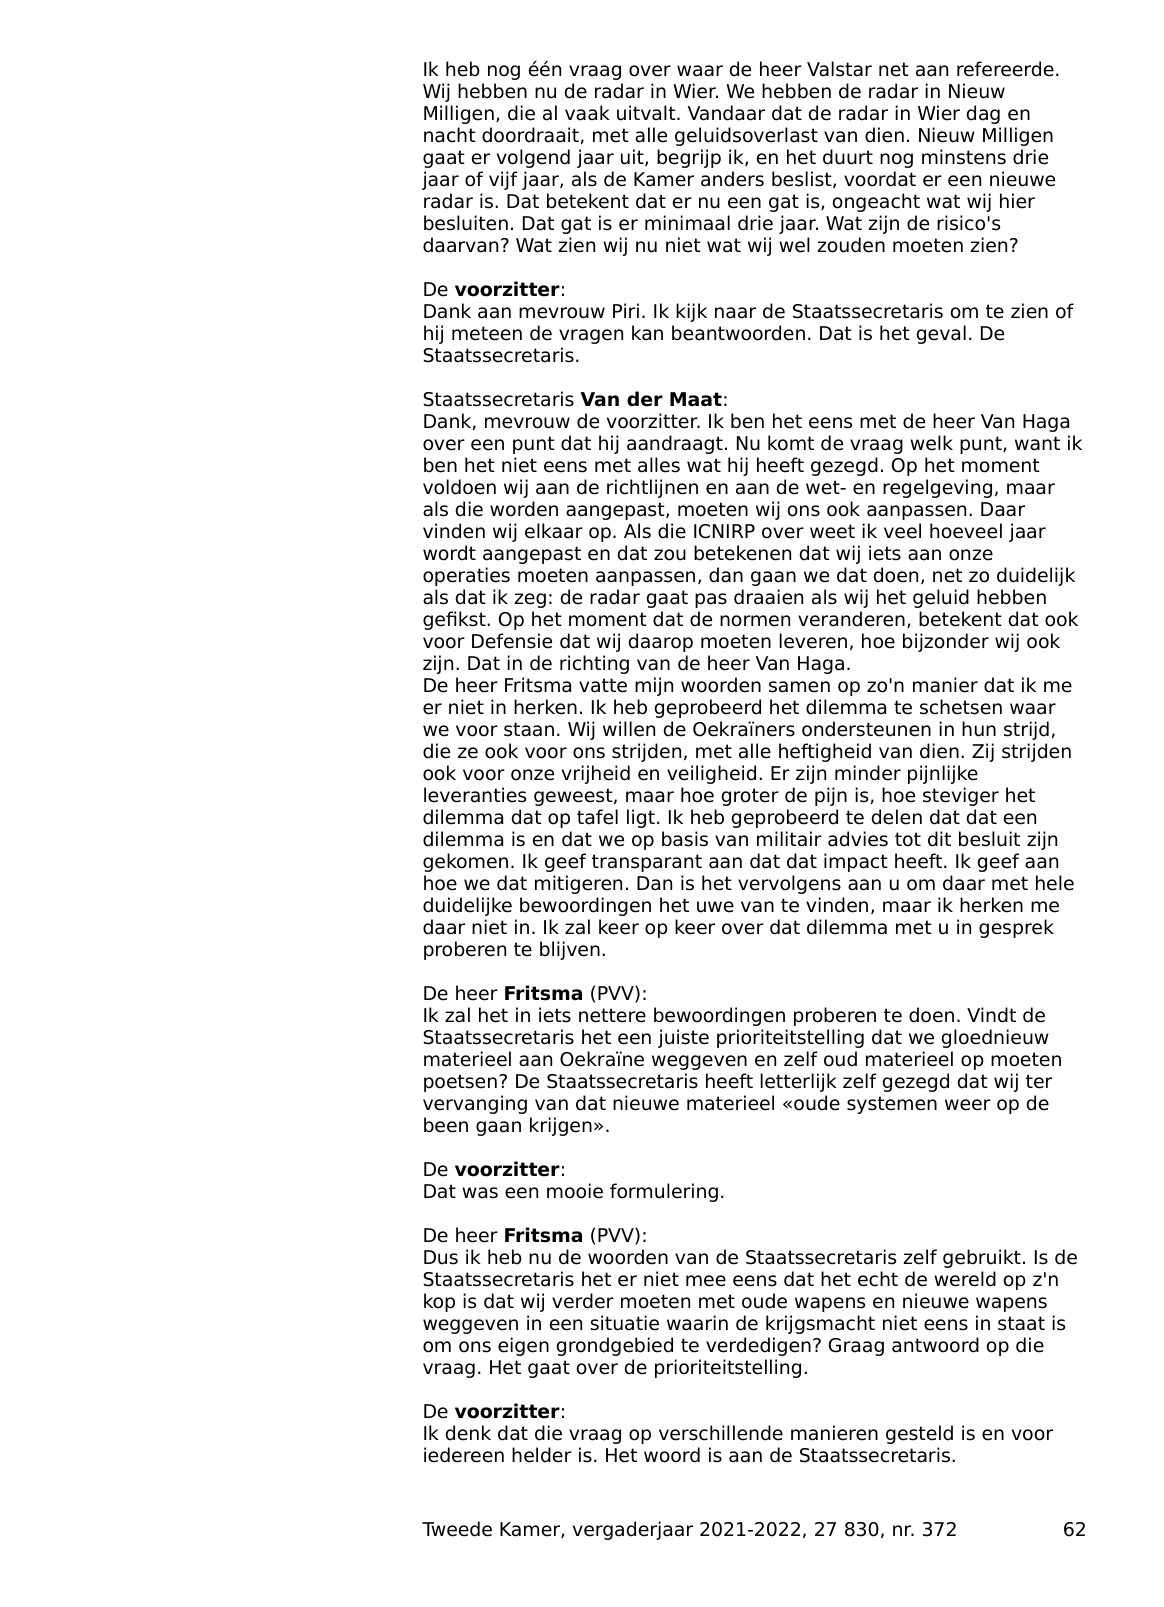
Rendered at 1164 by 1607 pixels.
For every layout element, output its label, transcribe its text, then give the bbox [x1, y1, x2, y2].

text De heer Fritsma (PVV): [422, 983, 1087, 1005]
text De voorzitter: [422, 1401, 1087, 1423]
text Dank aan mevrouw Piri. Ik kijk naar de Staatssecretaris om te zien of hij meteen de vragen kan beantwoorden. Dat is het geval. De Staatssecretaris. [422, 301, 1087, 367]
text Ik denk dat die vraag op verschillende manieren gesteld is en voor iedereen helder is. Het woord is aan de Staatssecretaris. [422, 1423, 1087, 1467]
text Dat was een mooie formulering. [422, 1181, 1087, 1203]
text De heer Fritsma vatte mijn woorden samen op zo'n manier dat ik me er niet in herken. Ik heb geprobeerd het dilemma te schetsen waar we voor staan. Wij willen de Oekraïners ondersteunen in hun strijd, die ze ook voor ons strijden, met alle heftigheid van dien. Zij strijden ook voor onze vrijheid en veiligheid. Er zijn minder pijnlijke leveranties geweest, maar hoe groter de pijn is, hoe steviger het dilemma dat op tafel ligt. Ik heb geprobeerd te delen dat dat een dilemma is en dat we op basis van militair advies tot dit besluit zijn gekomen. Ik geef transparant aan dat dat impact heeft. Ik geef aan hoe we dat mitigeren. Dan is het vervolgens aan u om daar met hele duidelijke bewoordingen het uwe van te vinden, maar ik herken me daar niet in. Ik zal keer op keer over dat dilemma met u in gesprek proberen te blijven. [422, 675, 1087, 961]
text De voorzitter: [422, 1159, 1087, 1181]
text Dus ik heb nu de woorden van de Staatssecretaris zelf gebruikt. Is de Staatssecretaris het er niet mee eens dat het echt de wereld op z'n kop is dat wij verder moeten met oude wapens en nieuwe wapens weggeven in een situatie waarin de krijgsmacht niet eens in staat is om ons eigen grondgebied te verdedigen? Graag antwoord op die vraag. Het gaat over de prioriteitstelling. [422, 1247, 1087, 1379]
text Ik heb nog één vraag over waar de heer Valstar net aan refereerde. Wij hebben nu de radar in Wier. We hebben de radar in Nieuw Milligen, die al vaak uitvalt. Vandaar dat de radar in Wier dag en nacht doordraait, met alle geluidsoverlast van dien. Nieuw Milligen gaat er volgend jaar uit, begrijp ik, en het duurt nog minstens drie jaar of vijf jaar, als de Kamer anders beslist, voordat er een nieuwe radar is. Dat betekent dat er nu een gat is, ongeacht wat wij hier besluiten. Dat gat is er minimaal drie jaar. Wat zijn de risico's daarvan? Wat zien wij nu niet wat wij wel zouden moeten zien? [422, 59, 1087, 257]
text De heer Fritsma (PVV): [422, 1225, 1087, 1247]
text De voorzitter: [422, 279, 1087, 301]
text Dank, mevrouw de voorzitter. Ik ben het eens met de heer Van Haga over een punt dat hij aandraagt. Nu komt de vraag welk punt, want ik ben het niet eens met alles wat hij heeft gezegd. Op het moment voldoen wij aan de richtlijnen en aan de wet- en regelgeving, maar als die worden aangepast, moeten wij ons ook aanpassen. Daar vinden wij elkaar op. Als die ICNIRP over weet ik veel hoeveel jaar wordt aangepast en dat zou betekenen dat wij iets aan onze operaties moeten aanpassen, dan gaan we dat doen, net zo duidelijk als dat ik zeg: de radar gaat pas draaien als wij het geluid hebben gefikst. Op het moment dat de normen veranderen, betekent dat ook voor Defensie dat wij daarop moeten leveren, hoe bijzonder wij ook zijn. Dat in de richting van de heer Van Haga. [422, 411, 1087, 675]
text Staatssecretaris Van der Maat: [422, 389, 1087, 411]
text Ik zal het in iets nettere bewoordingen proberen te doen. Vindt de Staatssecretaris het een juiste prioriteitstelling dat we gloednieuw materieel aan Oekraïne weggeven en zelf oud materieel op moeten poetsen? De Staatssecretaris heeft letterlijk zelf gezegd dat wij ter vervanging van dat nieuwe materieel «oude systemen weer op de been gaan krijgen». [422, 1005, 1087, 1137]
